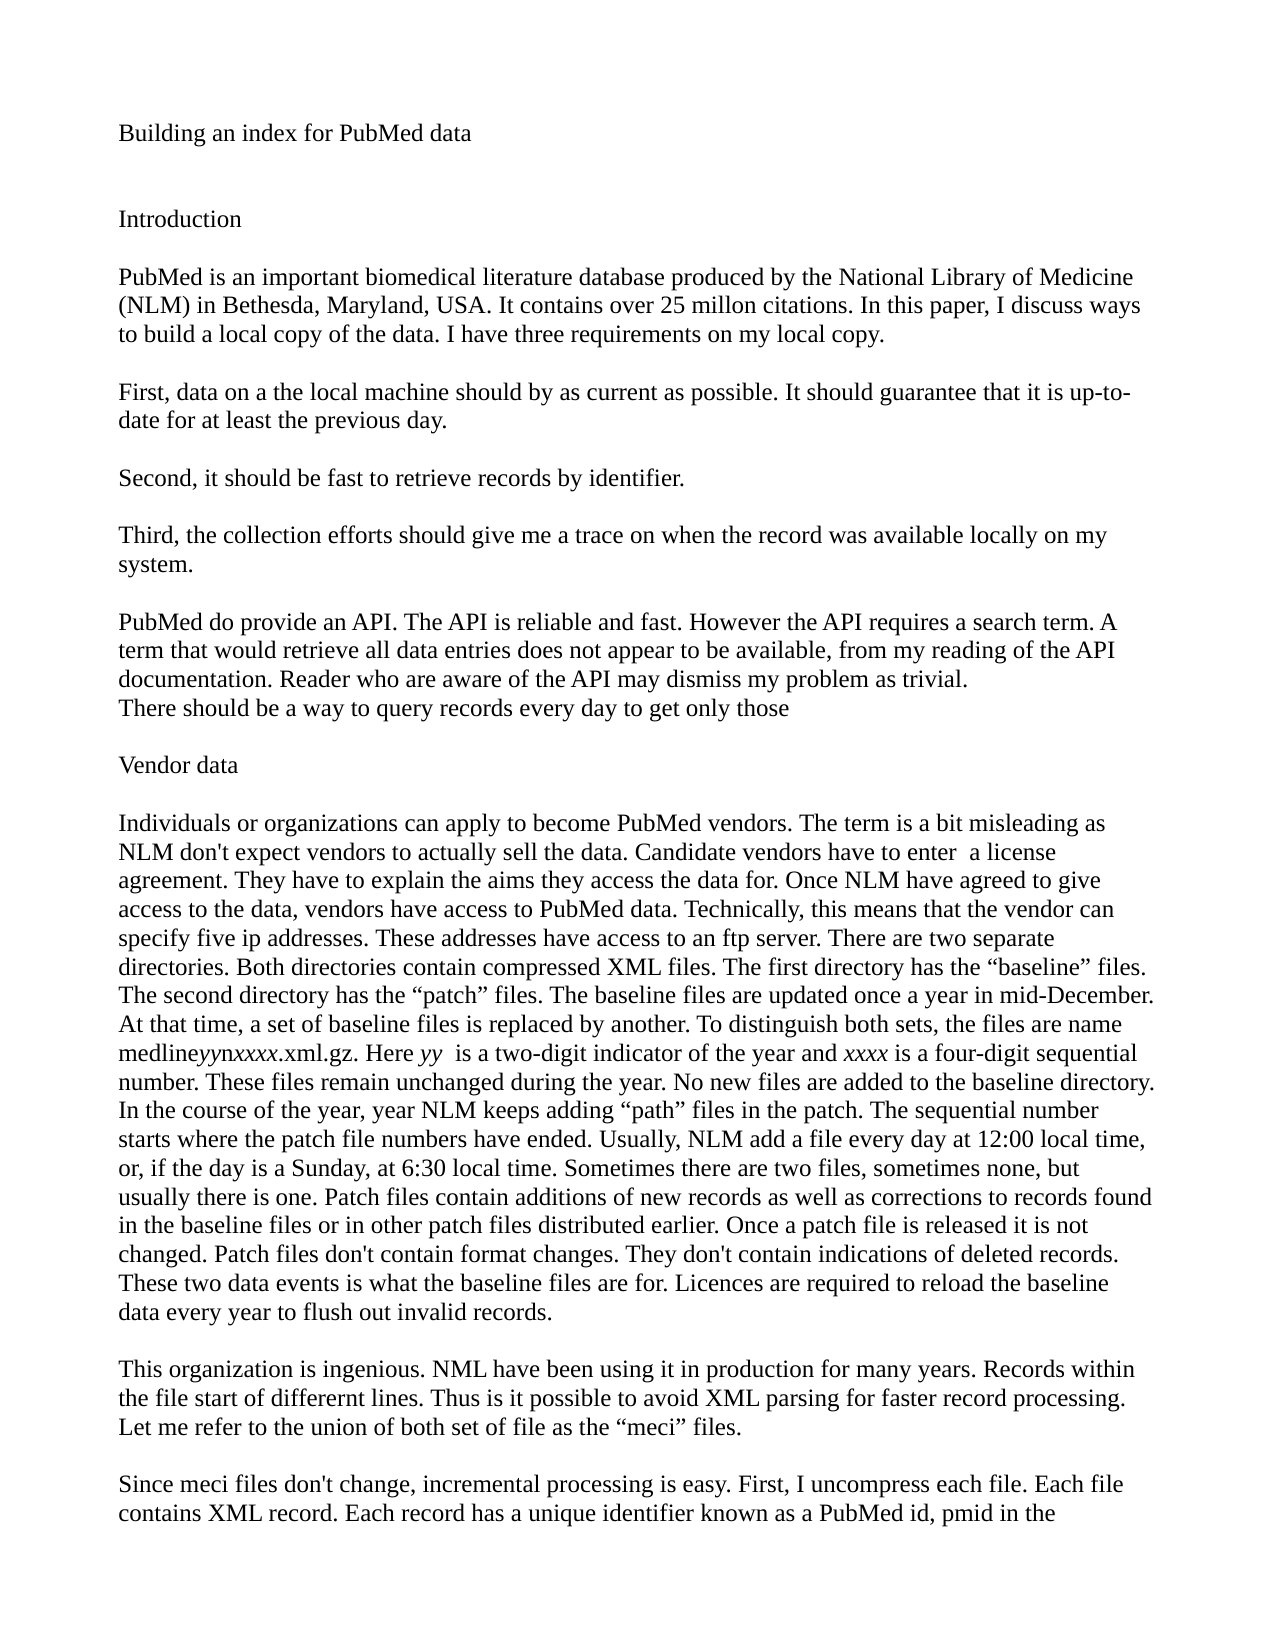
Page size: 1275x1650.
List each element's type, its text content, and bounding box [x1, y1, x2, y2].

text Vendor data [118, 751, 1157, 779]
text PubMed do provide an API. The API is reliable and fast. However the API requires a search term. A term that would retrieve all data entries does not appear to be available, from my reading of the API documentation. Reader who are aware of the API may dismiss my problem as trivial. [118, 607, 1157, 693]
text Second, it should be fast to retrieve records by identifier. [118, 463, 1157, 492]
text There should be a way to query records every day to get only those [118, 693, 1157, 722]
text First, data on a the local machine should by as current as possible. It should guarantee that it is up-to-date for at least the previous day. [118, 377, 1157, 434]
text Introduction [118, 204, 1157, 233]
text Individuals or organizations can apply to become PubMed vendors. The term is a bit misleading as NLM don't expect vendors to actually sell the data. Candidate vendors have to enter a license agreement. They have to explain the aims they access the data for. Once NLM have agreed to give access to the data, vendors have access to PubMed data. Technically, this means that the vendor can specify five ip addresses. These addresses have access to an ftp server. There are two separate directories. Both directories contain compressed XML files. The first directory has the “baseline” files. The second directory has the “patch” files. The baseline files are updated once a year in mid-December. At that time, a set of baseline files is replaced by another. To distinguish both sets, the files are name medlineyynxxxx.xml.gz. Here yy is a two-digit indicator of the year and xxxx is a four-digit sequential number. These files remain unchanged during the year. No new files are added to the baseline directory. In the course of the year, year NLM keeps adding “path” files in the patch. The sequential number starts where the patch file numbers have ended. Usually, NLM add a file every day at 12:00 local time, or, if the day is a Sunday, at 6:30 local time. Sometimes there are two files, sometimes none, but usually there is one. Patch files contain additions of new records as well as corrections to records found in the baseline files or in other patch files distributed earlier. Once a patch file is released it is not changed. Patch files don't contain format changes. They don't contain indications of deleted records. These two data events is what the baseline files are for. Licences are required to reload the baseline data every year to flush out invalid records. [118, 808, 1157, 1326]
text PubMed is an important biomedical literature database produced by the National Library of Medicine (NLM) in Bethesda, Maryland, USA. It contains over 25 millon citations. In this paper, I discuss ways to build a local copy of the data. I have three requirements on my local copy. [118, 262, 1157, 348]
text Building an index for PubMed data [118, 118, 1157, 147]
text Since meci files don't change, incremental processing is easy. First, I uncompress each file. Each file contains XML record. Each record has a unique identifier known as a PubMed id, pmid in the [118, 1469, 1157, 1527]
text Third, the collection efforts should give me a trace on when the record was available locally on my system. [118, 521, 1157, 578]
text This organization is ingenious. NML have been using it in production for many years. Records within the file start of differernt lines. Thus is it possible to avoid XML parsing for faster record processing. Let me refer to the union of both set of file as the “meci” files. [118, 1354, 1157, 1441]
